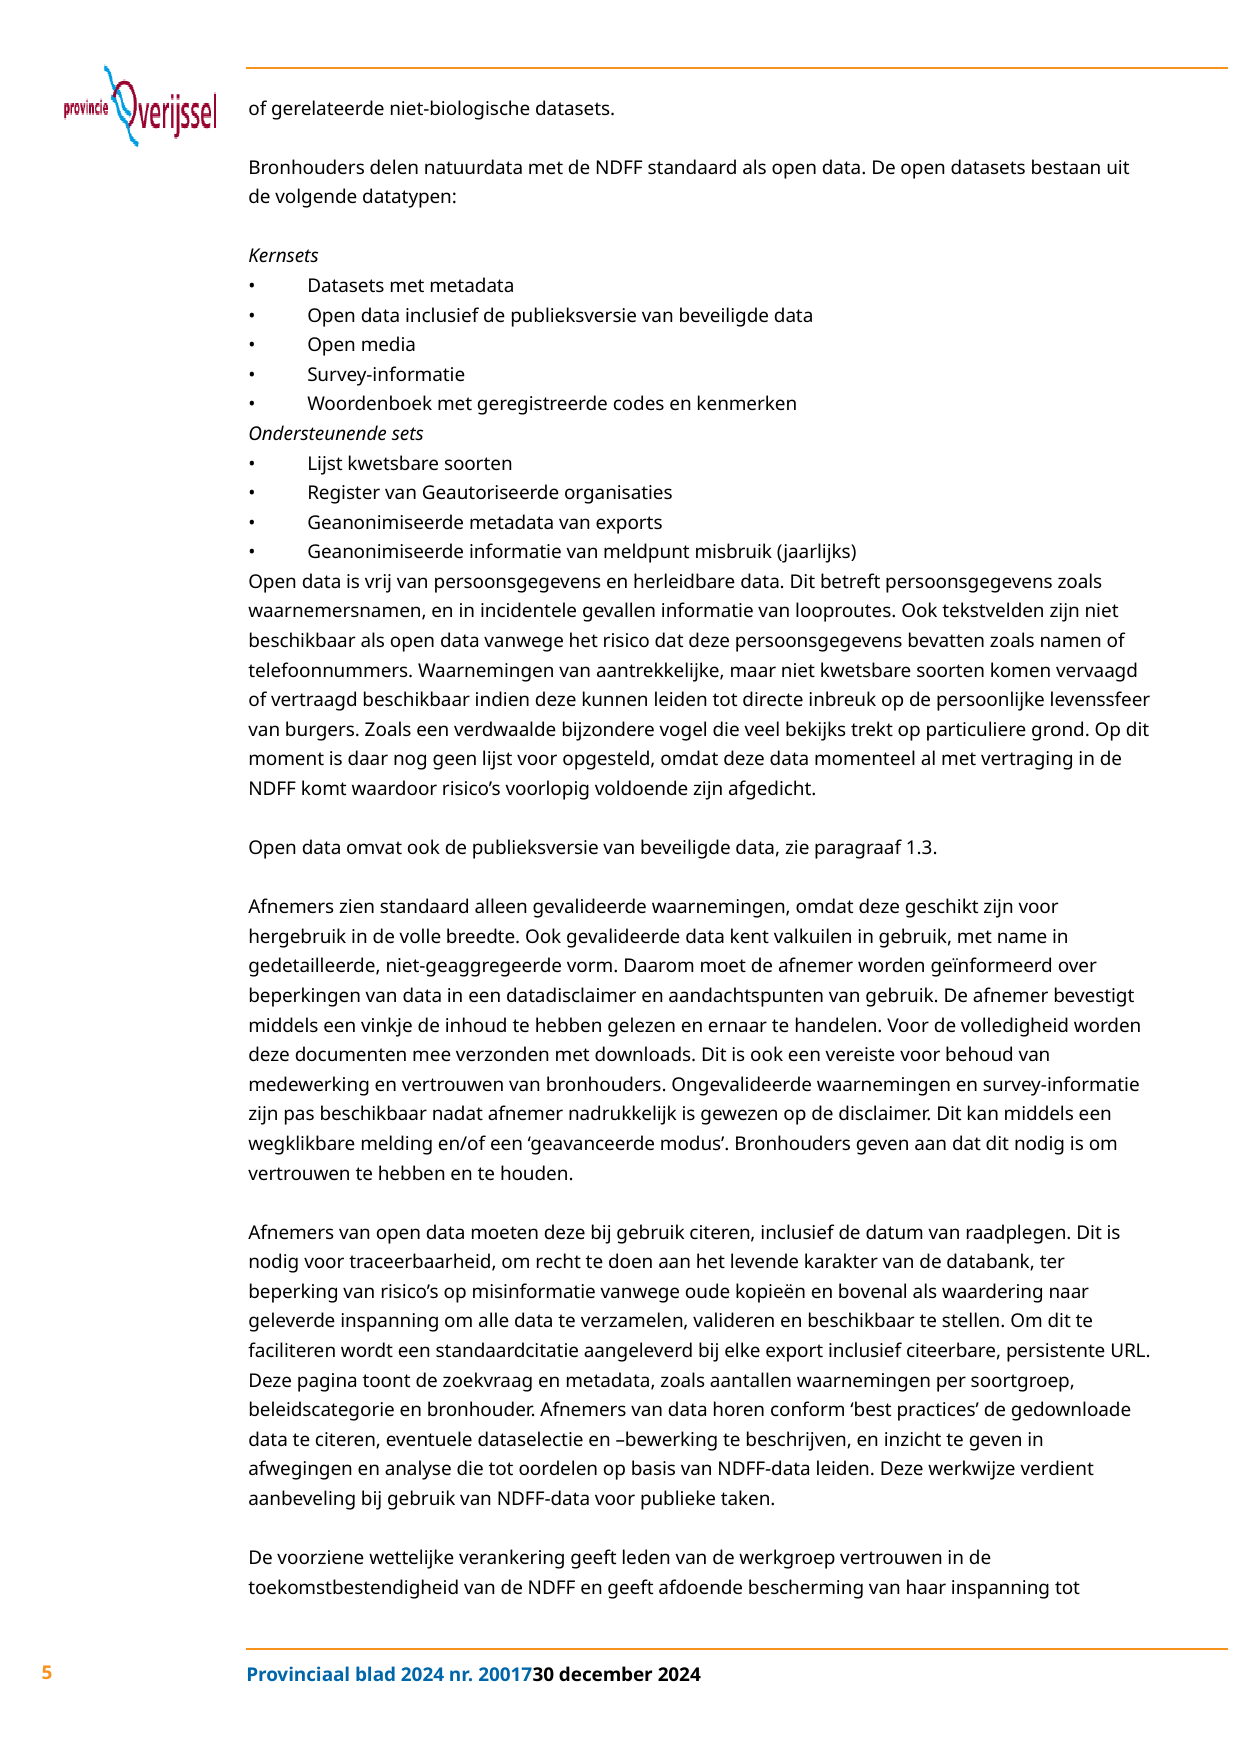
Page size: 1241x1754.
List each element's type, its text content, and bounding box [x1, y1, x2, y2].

text Bronhouders delen natuurdata met de NDFF standaard als open data. De open datasets bestaan uit de volgende datatypen: [248, 154, 1152, 209]
list Register van Geautoriseerde organisaties [248, 479, 1152, 505]
list Geanonimiseerde metadata van exports [248, 509, 1152, 535]
text Ondersteunende sets [248, 420, 1152, 446]
list Open data inclusief de publieksversie van beveiligde data [248, 302, 1152, 328]
text De voorziene wettelijke verankering geeft leden van de werkgroep vertrouwen in de toekomstbestendigheid van de NDFF en geeft afdoende bescherming van haar inspanning tot [248, 1544, 1152, 1600]
text Open data omvat ook de publieksversie van beveiligde data, zie paragraaf 1.3. [248, 834, 1152, 860]
picture [41, 47, 231, 172]
text Open data is vrij van persoonsgegevens en herleidbare data. Dit betreft persoonsgegevens zoals waarnemersnamen, en in incidentele gevallen informatie van looproutes. Ook tekstvelden zijn niet beschikbaar als open data vanwege het risico dat deze persoonsgegevens bevatten zoals namen of telefoonnummers. Waarnemingen van aantrekkelijke, maar niet kwetsbare soorten komen vervaagd of vertraagd beschikbaar indien deze kunnen leiden tot directe inbreuk op de persoonlijke levenssfeer van burgers. Zoals een verdwaalde bijzondere vogel die veel bekijks trekt op particuliere grond. Op dit moment is daar nog geen lijst voor opgesteld, omdat deze data momenteel al met vertraging in de NDFF komt waardoor risico’s voorlopig voldoende zijn afgedicht. [248, 568, 1152, 801]
list Geanonimiseerde informatie van meldpunt misbruik (jaarlijks) [248, 538, 1152, 564]
text Afnemers zien standaard alleen gevalideerde waarnemingen, omdat deze geschikt zijn voor hergebruik in de volle breedte. Ook gevalideerde data kent valkuilen in gebruik, met name in gedetailleerde, niet-geaggregeerde vorm. Daarom moet de afnemer worden geïnformeerd over beperkingen van data in een datadisclaimer en aandachtspunten van gebruik. De afnemer bevestigt middels een vinkje de inhoud te hebben gelezen en ernaar te handelen. Voor de volledigheid worden deze documenten mee verzonden met downloads. Dit is ook een vereiste voor behoud van medewerking en vertrouwen van bronhouders. Ongevalideerde waarnemingen en survey-informatie zijn pas beschikbaar nadat afnemer nadrukkelijk is gewezen op de disclaimer. Dit kan middels een wegklikbare melding en/of een ‘geavanceerde modus’. Bronhouders geven aan dat dit nodig is om vertrouwen te hebben en te houden. [248, 893, 1152, 1186]
list Woordenboek met geregistreerde codes en kenmerken [248, 391, 1152, 416]
text Kernsets [248, 243, 1152, 268]
list Datasets met metadata [248, 272, 1152, 298]
list Survey-informatie [248, 361, 1152, 387]
text of gerelateerde niet-biologische datasets. [248, 95, 1152, 121]
text Afnemers van open data moeten deze bij gebruik citeren, inclusief de datum van raadplegen. Dit is nodig voor traceerbaarheid, om recht te doen aan het levende karakter van de databank, ter beperking van risico’s op misinformatie vanwege oude kopieën en bovenal als waardering naar geleverde inspanning om alle data te verzamelen, valideren en beschikbaar te stellen. Om dit te faciliteren wordt een standaardcitatie aangeleverd bij elke export inclusief citeerbare, persistente URL. Deze pagina toont de zoekvraag en metadata, zoals aantallen waarnemingen per soortgroep, beleidscategorie en bronhouder. Afnemers van data horen conform ‘best practices’ de gedownloade data te citeren, eventuele dataselectie en –bewerking te beschrijven, en inzicht te geven in afwegingen en analyse die tot oordelen op basis van NDFF-data leiden. Deze werkwijze verdient aanbeveling bij gebruik van NDFF-data voor publieke taken. [248, 1219, 1152, 1511]
list Open media [248, 331, 1152, 357]
list Lijst kwetsbare soorten [248, 450, 1152, 476]
